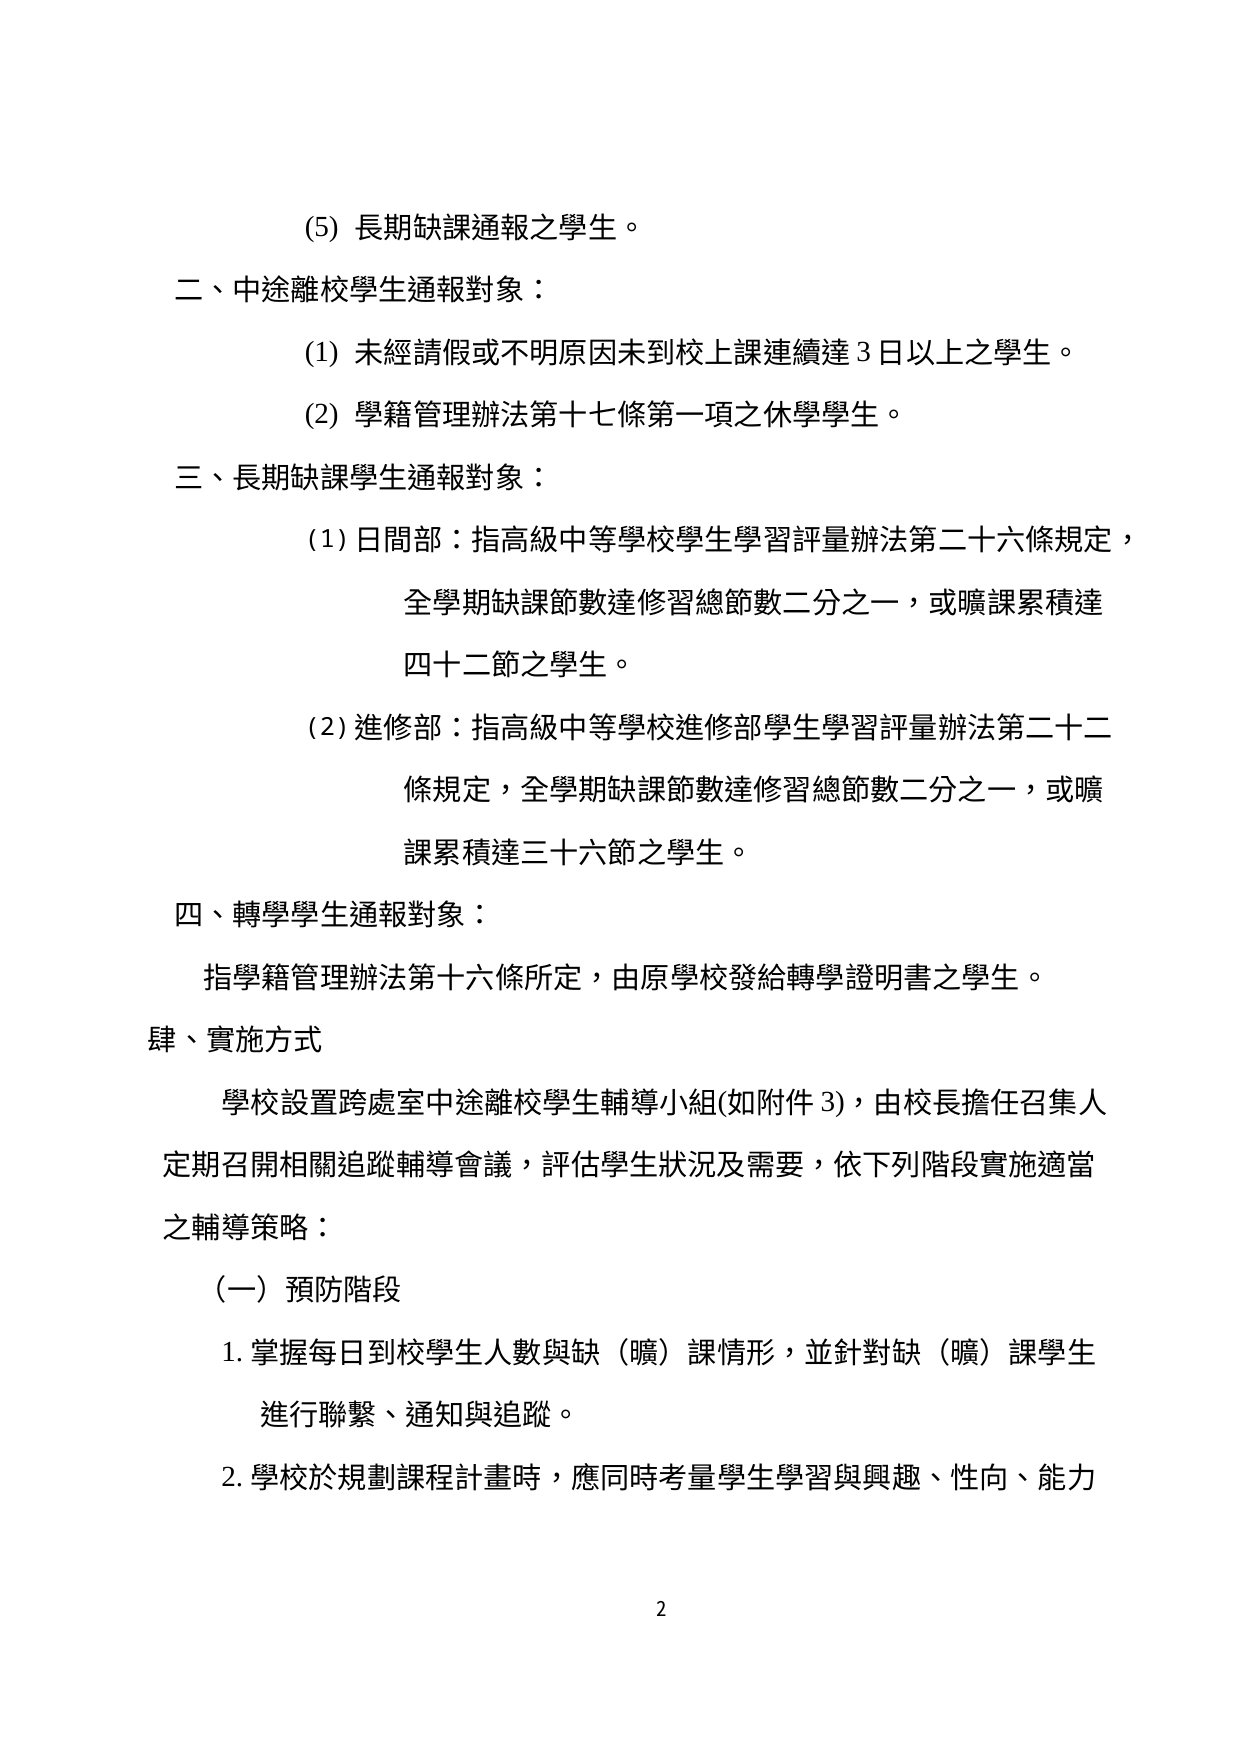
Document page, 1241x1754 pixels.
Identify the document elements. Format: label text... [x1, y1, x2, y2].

list 進修部：指高級中等學校進修部學生學習評量辦法第二十二條規定，全學期缺課節數達修習總節數二分之一，或曠課累積達三十六節之學生。 [304, 684, 1122, 871]
list 學籍管理辦法第十七條第一項之休學學生。 [304, 371, 1122, 434]
list 日間部：指高級中等學校學生學習評量辦法第二十六條規定，全學期缺課節數達修習總節數二分之一，或曠課累積達四十二節之學生。 [304, 496, 1122, 684]
text 肆、實施方式 [148, 996, 1122, 1059]
text 二、中途離校學生通報對象： [174, 246, 1122, 309]
text 2. 學校於規劃課程計畫時，應同時考量學生學習與興趣、性向、能力及需求，於校定課程納入多元彈性之學習內容，提供學生適性修習，並提高學生穩定就學意願。 [221, 1434, 1122, 1496]
list 長期缺課通報之學生。 [285, 184, 1122, 246]
text 1. 掌握每日到校學生人數與缺（曠）課情形，並針對缺（曠）課學生進行聯繫、通知與追蹤。 [221, 1309, 1122, 1434]
text （一）預防階段 [198, 1246, 1122, 1309]
text 指學籍管理辦法第十六條所定，由原學校發給轉學證明書之學生。 [174, 934, 1122, 996]
list 未經請假或不明原因未到校上課連續達3日以上之學生。 [304, 309, 1122, 371]
text 學校設置跨處室中途離校學生輔導小組(如附件3)，由校長擔任召集人定期召開相關追蹤輔導會議，評估學生狀況及需要，依下列階段實施適當之輔導策略： [162, 1059, 1122, 1246]
text 三、長期缺課學生通報對象： [174, 434, 1122, 496]
text 四、轉學學生通報對象： [174, 871, 1122, 934]
